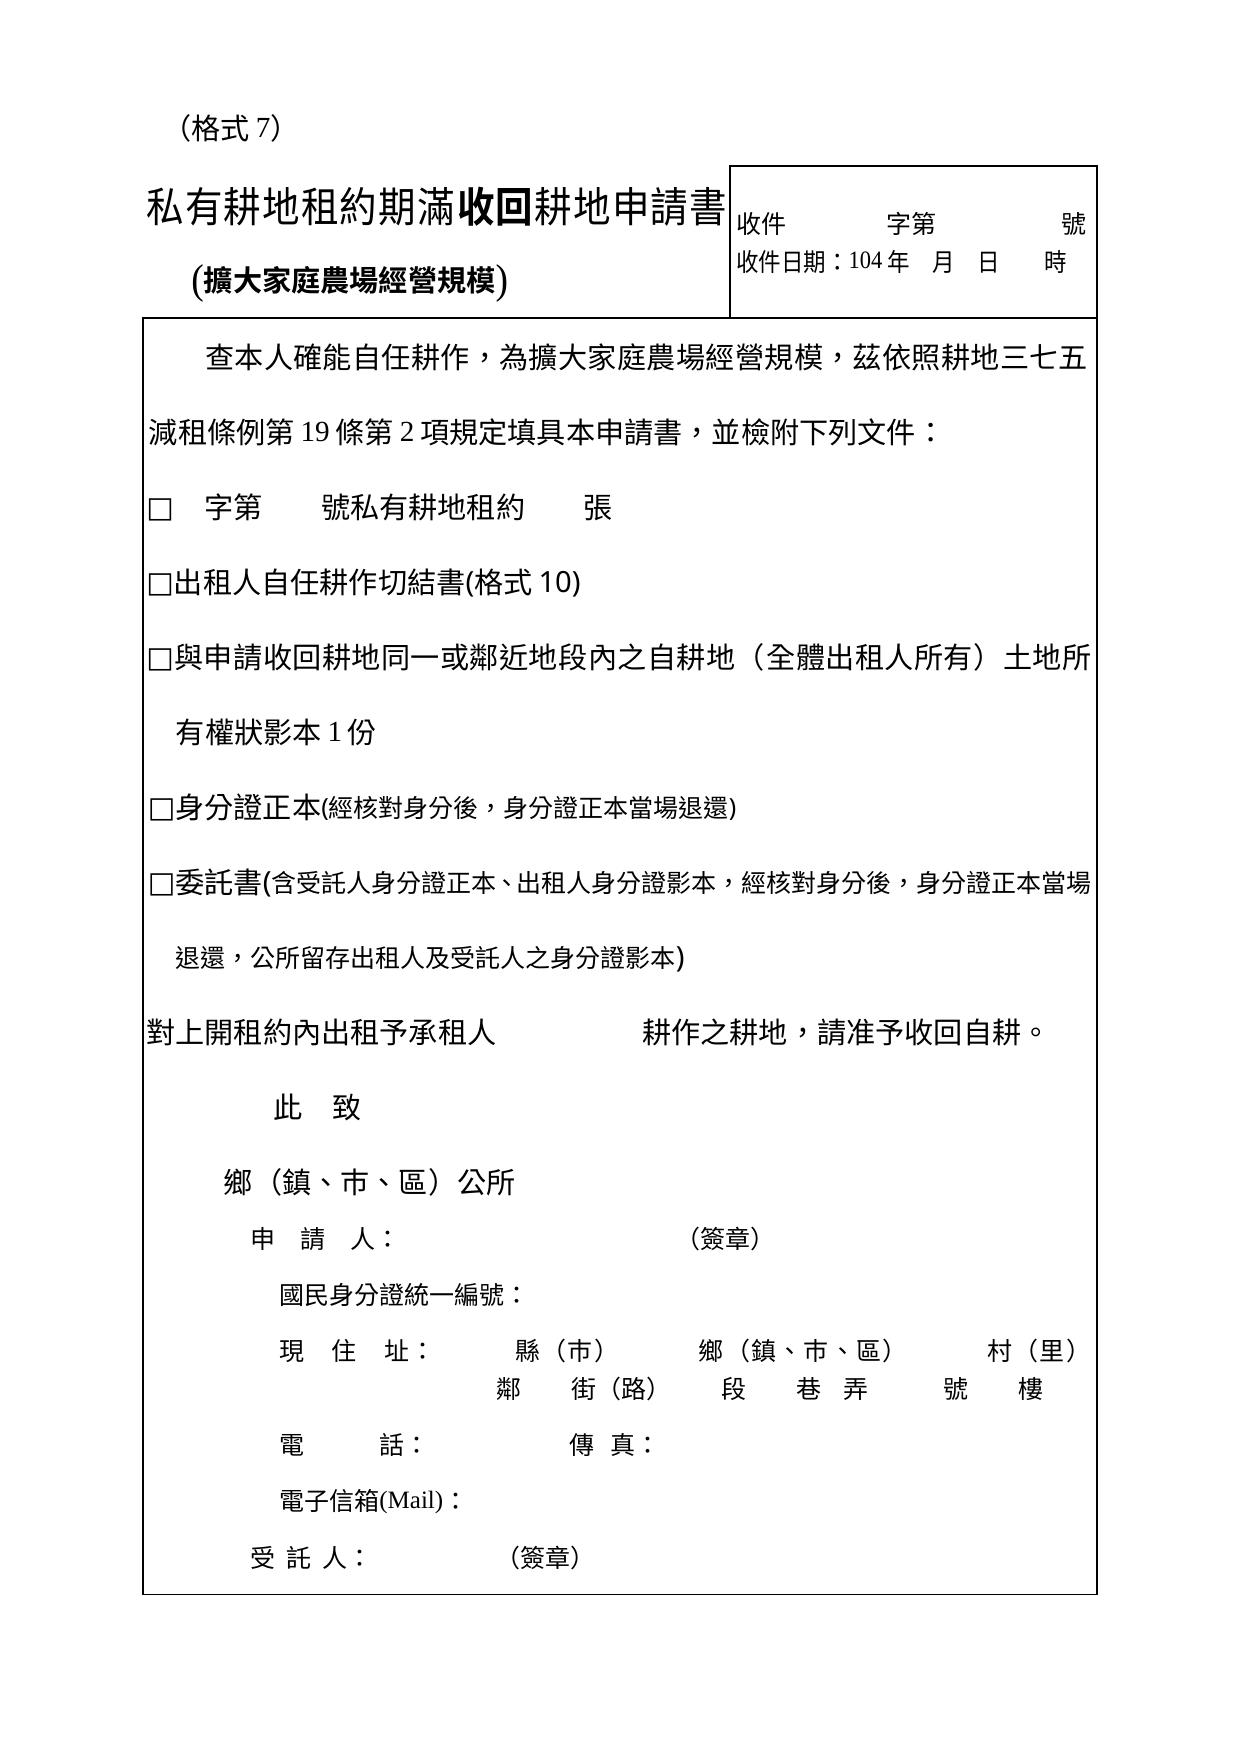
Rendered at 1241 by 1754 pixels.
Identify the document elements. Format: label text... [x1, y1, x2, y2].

table_header 私有耕地租約期滿收回耕地申請書(擴大家庭農場經營規模) [143, 165, 729, 317]
text （格式7） [148, 89, 1092, 164]
table_cell 查本人確能自任耕作，為擴大家庭農場經營規模，茲依照耕地三七五減租條例第19條第2項規定填具本申請書，並檢附下列文件： □ 字第 號私有耕地租約 張 □出租人自任耕作切結書(格式10) □與申請收回耕地同一或鄰近地段內之自耕地（全體出租人所有）土地所有權狀影本1份 □身分證正本(經核對身分後，身分證正本當場退還) □委託書(含受託人身分證正本、出租人身分證影本，經核對身分後，身分證正本當場退還，公所留存出租人及受託人之身分證影本) 對上開租約內出租予承租人 耕作之耕地，請准予收回自耕。 此 致 鄉（鎮、巿、區）公所 申 請 人： （簽章） 國民身分證統一編號： 現 住 址： 縣（巿） 鄉（鎮、巿、區） 村（里） 鄰 街（路） 段 巷 弄 號 樓 電 話： 傳 真： 電子信箱(Mail)： 受 託 人： （簽章） [144, 319, 1096, 1594]
table_header 收件 字第 號 收件日期：104年 月 日 時 [731, 167, 1096, 317]
